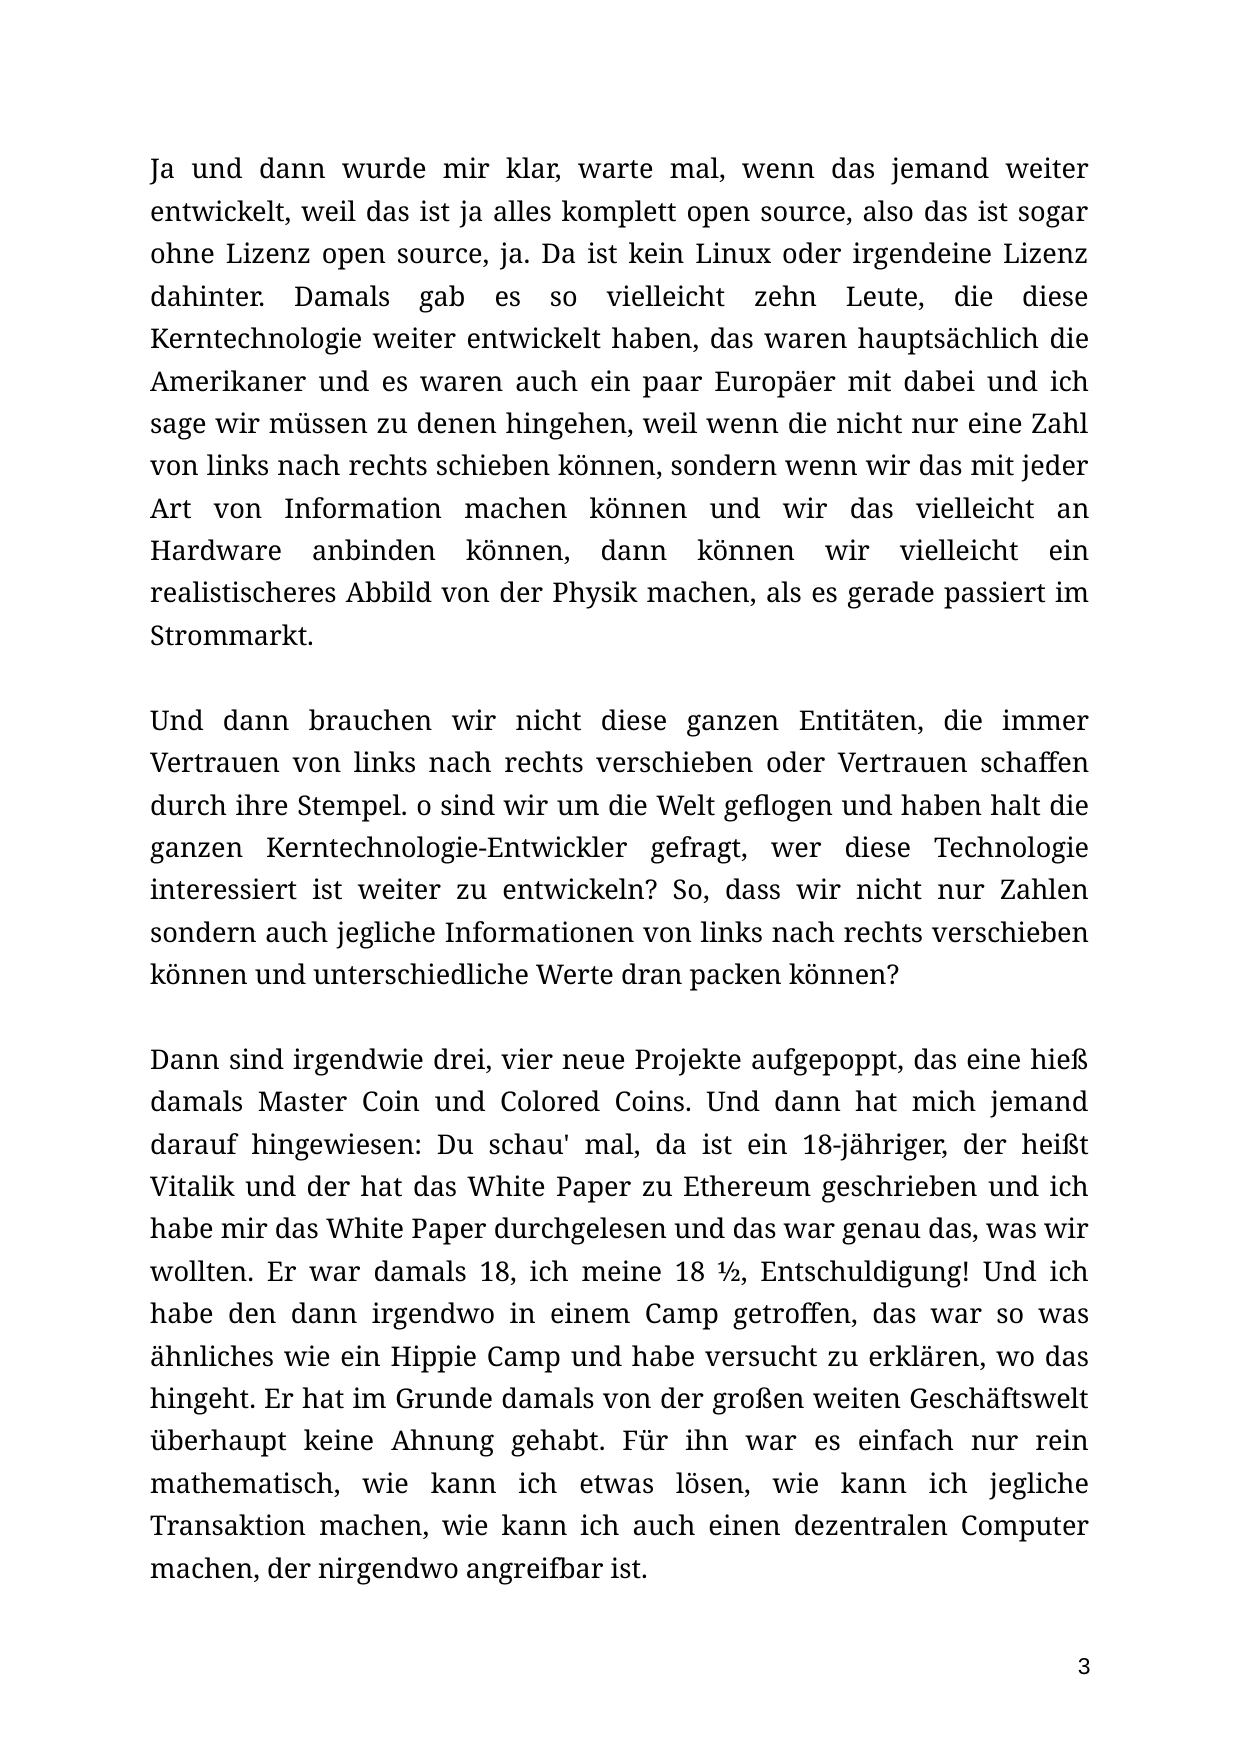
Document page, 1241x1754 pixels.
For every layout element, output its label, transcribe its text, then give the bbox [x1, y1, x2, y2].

text Und dann brauchen wir nicht diese ganzen Entitäten, die immer Vertrauen von links nach rechts verschieben oder Vertrauen schaffen durch ihre Stempel. o sind wir um die Welt geflogen und haben halt die ganzen Kerntechnologie-Entwickler gefragt, wer diese Technologie interessiert ist weiter zu entwickeln? So, dass wir nicht nur Zahlen sondern auch jegliche Informationen von links nach rechts verschieben können und unterschiedliche Werte dran packen können? [150, 701, 1090, 992]
text Ja und dann wurde mir klar, warte mal, wenn das jemand weiter entwickelt, weil das ist ja alles komplett open source, also das ist sogar ohne Lizenz open source, ja. Da ist kein Linux oder irgendeine Lizenz dahinter. Damals gab es so vielleicht zehn Leute, die diese Kerntechnologie weiter entwickelt haben, das waren hauptsächlich die Amerikaner und es waren auch ein paar Europäer mit dabei und ich sage wir müssen zu denen hingehen, weil wenn die nicht nur eine Zahl von links nach rechts schieben können, sondern wenn wir das mit jeder Art von Information machen können und wir das vielleicht an Hardware anbinden können, dann können wir vielleicht ein realistischeres Abbild von der Physik machen, als es gerade passiert im Strommarkt. [150, 150, 1090, 653]
text Dann sind irgendwie drei, vier neue Projekte aufgepoppt, das eine hieß damals Master Coin und Colored Coins. Und dann hat mich jemand darauf hingewiesen: Du schau' mal, da ist ein 18-jähriger, der heißt Vitalik und der hat das White Paper zu Ethereum geschrieben und ich habe mir das White Paper durchgelesen und das war genau das, was wir wollten. Er war damals 18, ich meine 18 ½, Entschuldigung! Und ich habe den dann irgendwo in einem Camp getroffen, das war so was ähnliches wie ein Hippie Camp und habe versucht zu erklären, wo das hingeht. Er hat im Grunde damals von der großen weiten Geschäftswelt überhaupt keine Ahnung gehabt. Für ihn war es einfach nur rein mathematisch, wie kann ich etwas lösen, wie kann ich jegliche Transaktion machen, wie kann ich auch einen dezentralen Computer machen, der nirgendwo angreifbar ist. [150, 1040, 1090, 1586]
